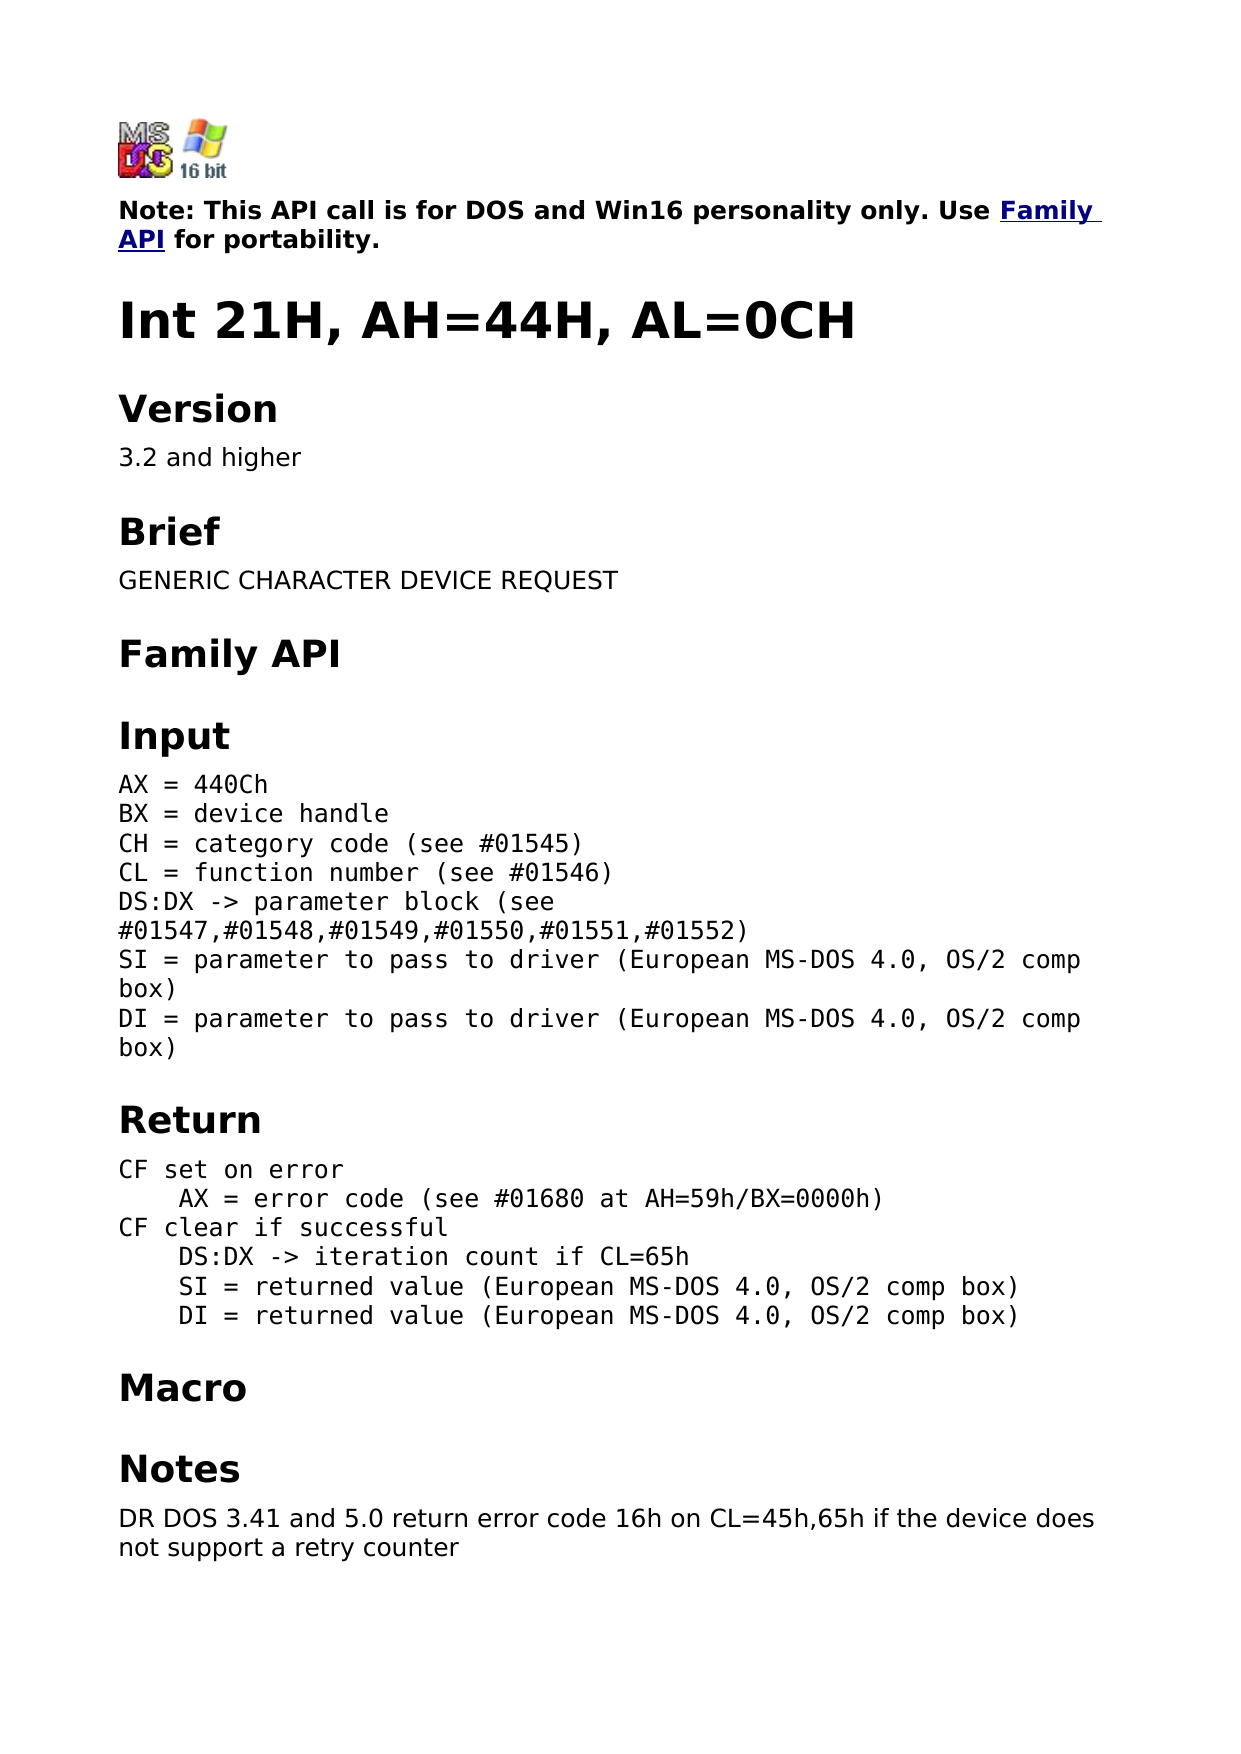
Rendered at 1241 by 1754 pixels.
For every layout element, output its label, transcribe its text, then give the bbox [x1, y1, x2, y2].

text GENERIC CHARACTER DEVICE REQUEST [118, 566, 1122, 596]
subtitle Int 21H, AH=44H, AL=0CH [118, 292, 1122, 350]
subtitle Family API [118, 633, 1122, 677]
text 3.2 and higher [118, 444, 1122, 473]
text CF set on error AX = error code (see #01680 at AH=59h/BX=0000h) CF clear if successful DS:DX -> iteration count if CL=65h SI = returned value (European MS-DOS 4.0, OS/2 comp box) DI = returned value (European MS-DOS 4.0, OS/2 comp box) [118, 1155, 1122, 1330]
picture [180, 118, 228, 178]
text AX = 440Ch BX = device handle CH = category code (see #01545) CL = function number (see #01546) DS:DX -> parameter block (see #01547,#01548,#01549,#01550,#01551,#01552) SI = parameter to pass to driver (European MS-DOS 4.0, OS/2 comp box) DI = parameter to pass to driver (European MS-DOS 4.0, OS/2 comp box) [118, 770, 1122, 1062]
subtitle Input [118, 714, 1122, 758]
subtitle Version [118, 387, 1122, 431]
subtitle Macro [118, 1367, 1122, 1410]
picture [118, 122, 173, 178]
text DR DOS 3.41 and 5.0 return error code 16h on CL=45h,65h if the device does not support a retry counter [118, 1504, 1122, 1562]
subtitle Notes [118, 1448, 1122, 1492]
subtitle Return [118, 1099, 1122, 1142]
subtitle Brief [118, 510, 1122, 554]
text Note: This API call is for DOS and Win16 personality only. Use Family API for portability. [118, 196, 1122, 254]
